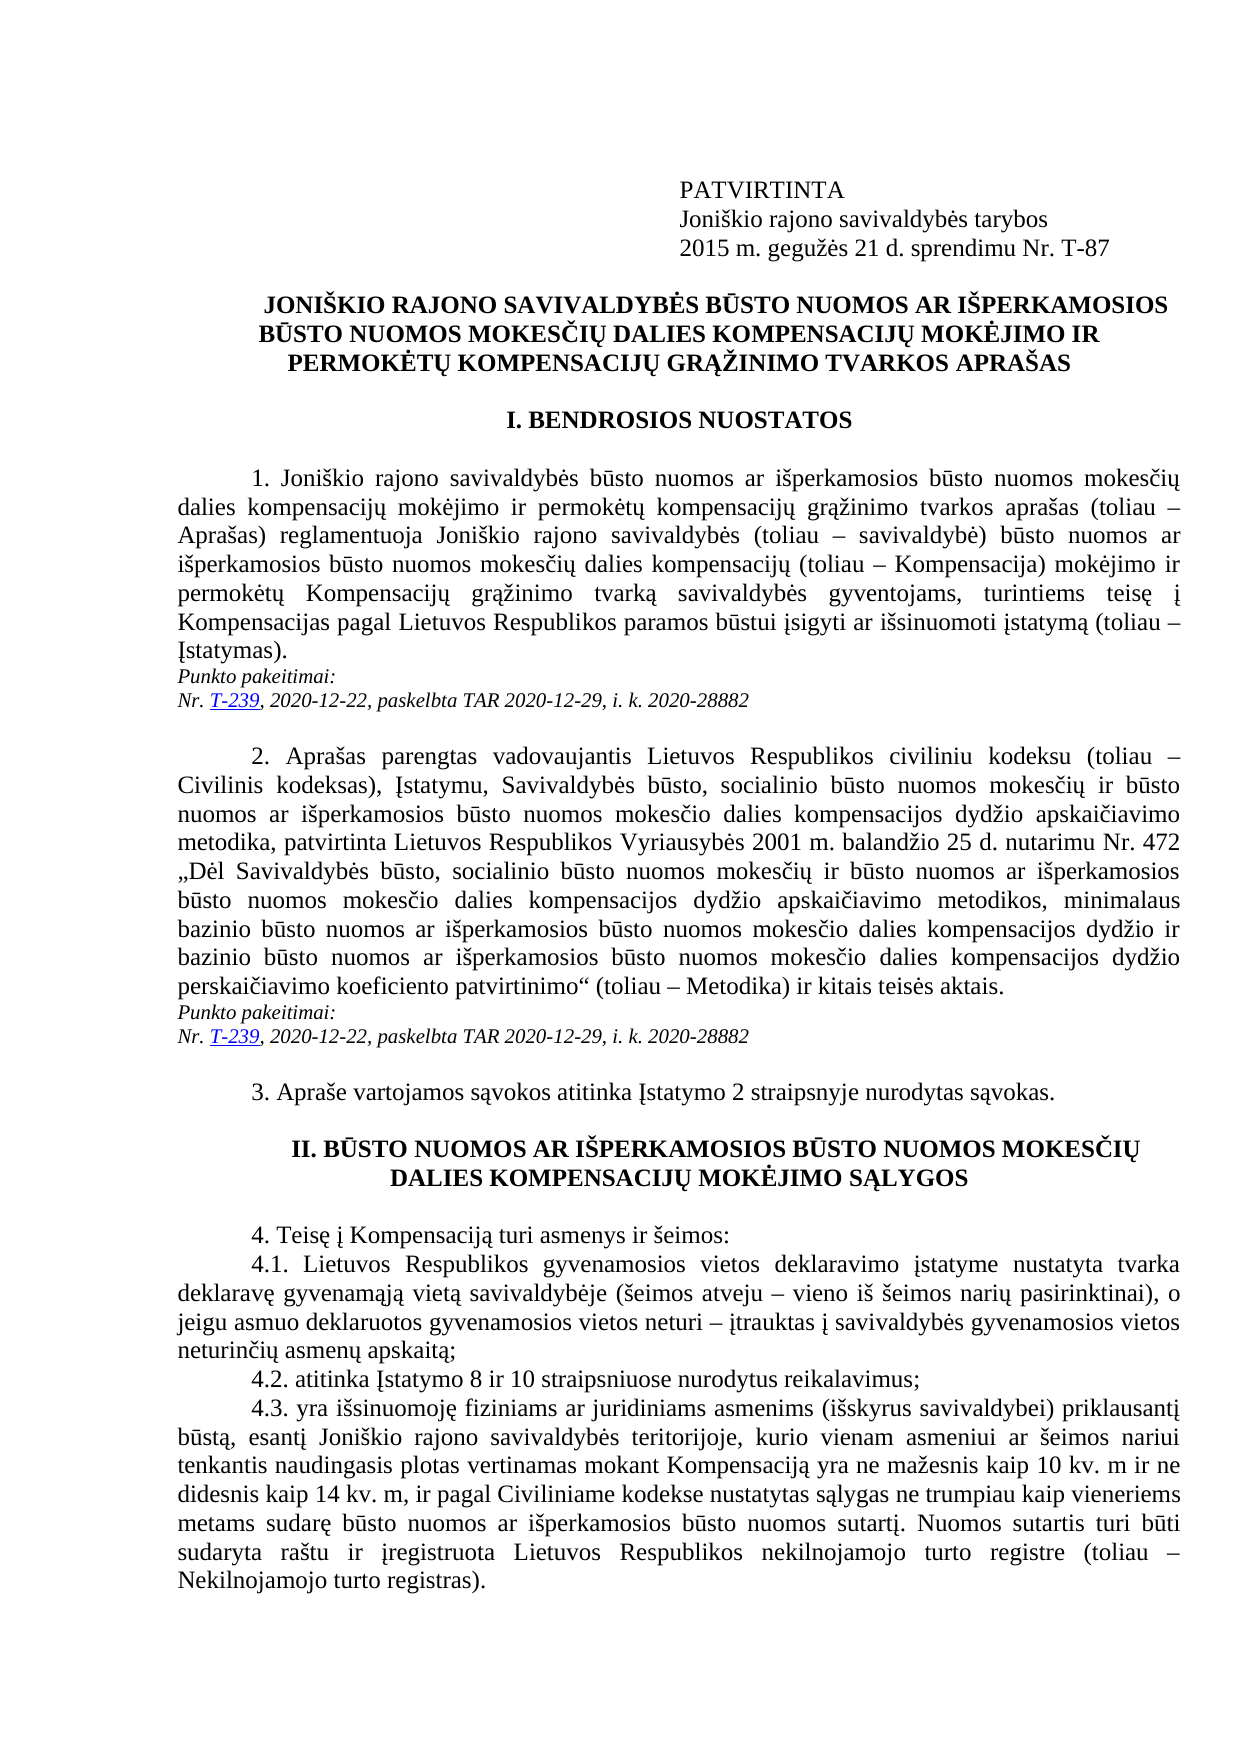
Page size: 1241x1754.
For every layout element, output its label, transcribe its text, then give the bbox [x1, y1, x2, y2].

text II. BŪSTO NUOMOS AR IŠPERKAMOSIOS BŪSTO NUOMOS MOKESČIŲ DALIES KOMPENSACIJŲ MOKĖJIMO SĄLYGOS [177, 1134, 1181, 1192]
text Punkto pakeitimai: [177, 664, 1181, 688]
text Nr. T-239, 2020-12-22, paskelbta TAR 2020-12-29, i. k. 2020-28882 [177, 1024, 1181, 1048]
text 1. Joniškio rajono savivaldybės būsto nuomos ar išperkamosios būsto nuomos mokesčių dalies kompensacijų mokėjimo ir permokėtų kompensacijų grąžinimo tvarkos aprašas (toliau – Aprašas) reglamentuoja Joniškio rajono savivaldybės (toliau – savivaldybė) būsto nuomos ar išperkamosios būsto nuomos mokesčių dalies kompensacijų (toliau – Kompensacija) mokėjimo ir permokėtų Kompensacijų grąžinimo tvarką savivaldybės gyventojams, turintiems teisę į Kompensacijas pagal Lietuvos Respublikos paramos būstui įsigyti ar išsinuomoti įstatymą (toliau – Įstatymas). [177, 463, 1181, 664]
text Joniškio rajono savivaldybės tarybos [177, 204, 1181, 233]
text 4.1. Lietuvos Respublikos gyvenamosios vietos deklaravimo įstatyme nustatyta tvarka deklaravę gyvenamąją vietą savivaldybėje (šeimos atveju – vieno iš šeimos narių pasirinktinai), o jeigu asmuo deklaruotos gyvenamosios vietos neturi – įtrauktas į savivaldybės gyvenamosios vietos neturinčių asmenų apskaitą; [177, 1249, 1181, 1364]
text 4. Teisę į Kompensaciją turi asmenys ir šeimos: [177, 1221, 1181, 1249]
text Punkto pakeitimai: [177, 1000, 1181, 1024]
text 2015 m. gegužės 21 d. sprendimu Nr. T-87 [177, 233, 1181, 262]
text 4.3. yra išsinuomoję fiziniams ar juridiniams asmenims (išskyrus savivaldybei) priklausantį būstą, esantį Joniškio rajono savivaldybės teritorijoje, kurio vienam asmeniui ar šeimos nariui tenkantis naudingasis plotas vertinamas mokant Kompensaciją yra ne mažesnis kaip 10 kv. m ir ne didesnis kaip 14 kv. m, ir pagal Civiliniame kodekse nustatytas sąlygas ne trumpiau kaip vieneriems metams sudarę būsto nuomos ar išperkamosios būsto nuomos sutartį. Nuomos sutartis turi būti sudaryta raštu ir įregistruota Lietuvos Respublikos nekilnojamojo turto registre (toliau – Nekilnojamojo turto registras). [177, 1393, 1181, 1594]
text Nr. T-239, 2020-12-22, paskelbta TAR 2020-12-29, i. k. 2020-28882 [177, 688, 1181, 712]
text 4.2. atitinka Įstatymo 8 ir 10 straipsniuose nurodytus reikalavimus; [177, 1364, 1181, 1393]
text PATVIRTINTA [177, 176, 1181, 204]
text 3. Apraše vartojamos sąvokos atitinka Įstatymo 2 straipsnyje nurodytas sąvokas. [177, 1077, 1181, 1106]
text JONIŠKIO RAJONO SAVIVALDYBĖS BŪSTO NUOMOS AR IŠPERKAMOSIOS BŪSTO NUOMOS MOKESČIŲ DALIES KOMPENSACIJŲ MOKĖJIMO IR PERMOKĖTŲ KOMPENSACIJŲ GRĄŽINIMO TVARKOS APRAŠAS [177, 291, 1181, 377]
text I. BENDROSIOS NUOSTATOS [177, 406, 1181, 434]
text 2. Aprašas parengtas vadovaujantis Lietuvos Respublikos civiliniu kodeksu (toliau – Civilinis kodeksas), Įstatymu, Savivaldybės būsto, socialinio būsto nuomos mokesčių ir būsto nuomos ar išperkamosios būsto nuomos mokesčio dalies kompensacijos dydžio apskaičiavimo metodika, patvirtinta Lietuvos Respublikos Vyriausybės 2001 m. balandžio 25 d. nutarimu Nr. 472 „Dėl Savivaldybės būsto, socialinio būsto nuomos mokesčių ir būsto nuomos ar išperkamosios būsto nuomos mokesčio dalies kompensacijos dydžio apskaičiavimo metodikos, minimalaus bazinio būsto nuomos ar išperkamosios būsto nuomos mokesčio dalies kompensacijos dydžio ir bazinio būsto nuomos ar išperkamosios būsto nuomos mokesčio dalies kompensacijos dydžio perskaičiavimo koeficiento patvirtinimo“ (toliau – Metodika) ir kitais teisės aktais. [177, 741, 1181, 1000]
